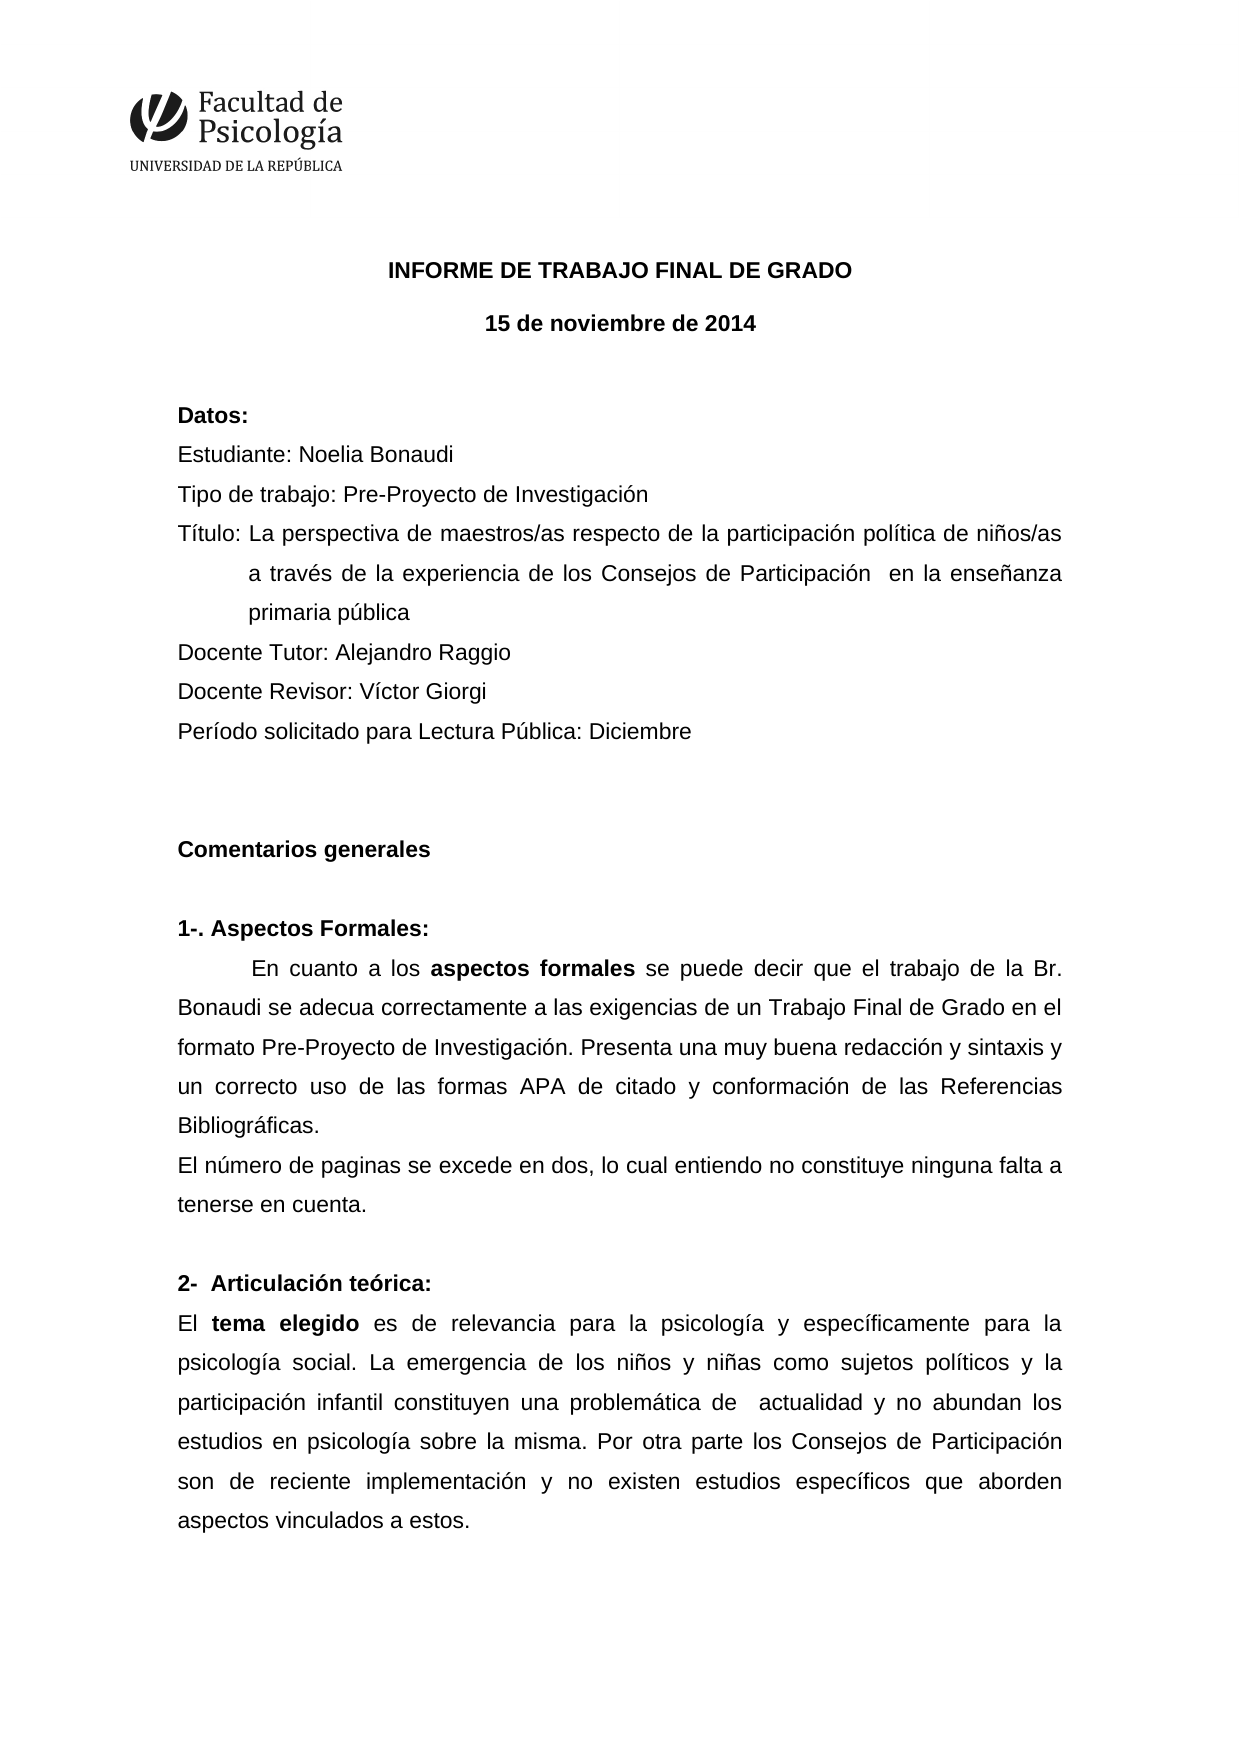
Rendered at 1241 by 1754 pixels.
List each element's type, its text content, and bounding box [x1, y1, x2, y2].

text Período solicitado para Lectura Pública: Diciembre [177, 718, 1063, 744]
text Título: La perspectiva de maestros/as respecto de la participación política de niños/as a través de la experiencia de los Consejos de Participación en la enseñanza primaria pública [177, 520, 1063, 626]
text Datos: [177, 402, 1063, 428]
text 2- Articulación teórica: [177, 1270, 1063, 1297]
text Docente Tutor: Alejandro Raggio [177, 639, 1063, 665]
text En cuanto a los aspectos formales se puede decir que el trabajo de la Br. Bonaudi se adecua correctamente a las exigencias de un Trabajo Final de Grado en el formato Pre-Proyecto de Investigación. Presenta una muy buena redacción y sintaxis y un correcto uso de las formas APA de citado y conformación de las Referencias Bibliográficas. [177, 954, 1063, 1139]
text El número de paginas se excede en dos, lo cual entiendo no constituye ninguna falta a tenerse en cuenta. [177, 1152, 1063, 1218]
picture [1, 1, 1239, 218]
text El tema elegido es de relevancia para la psicología y específicamente para la psicología social. La emergencia de los niños y niñas como sujetos políticos y la participación infantil constituyen una problemática de actualidad y no abundan los estudios en psicología sobre la misma. Por otra parte los Consejos de Participación son de reciente implementación y no existen estudios específicos que aborden aspectos vinculados a estos. [177, 1310, 1063, 1533]
text 1-. Aspectos Formales: [177, 915, 1063, 941]
text Comentarios generales [177, 836, 1063, 862]
text 15 de noviembre de 2014 [177, 309, 1063, 336]
text Docente Revisor: Víctor Giorgi [177, 678, 1063, 704]
text INFORME DE TRABAJO FINAL DE GRADO [177, 257, 1063, 283]
text Estudiante: Noelia Bonaudi [177, 441, 1063, 468]
text Tipo de trabajo: Pre-Proyecto de Investigación [177, 481, 1063, 507]
